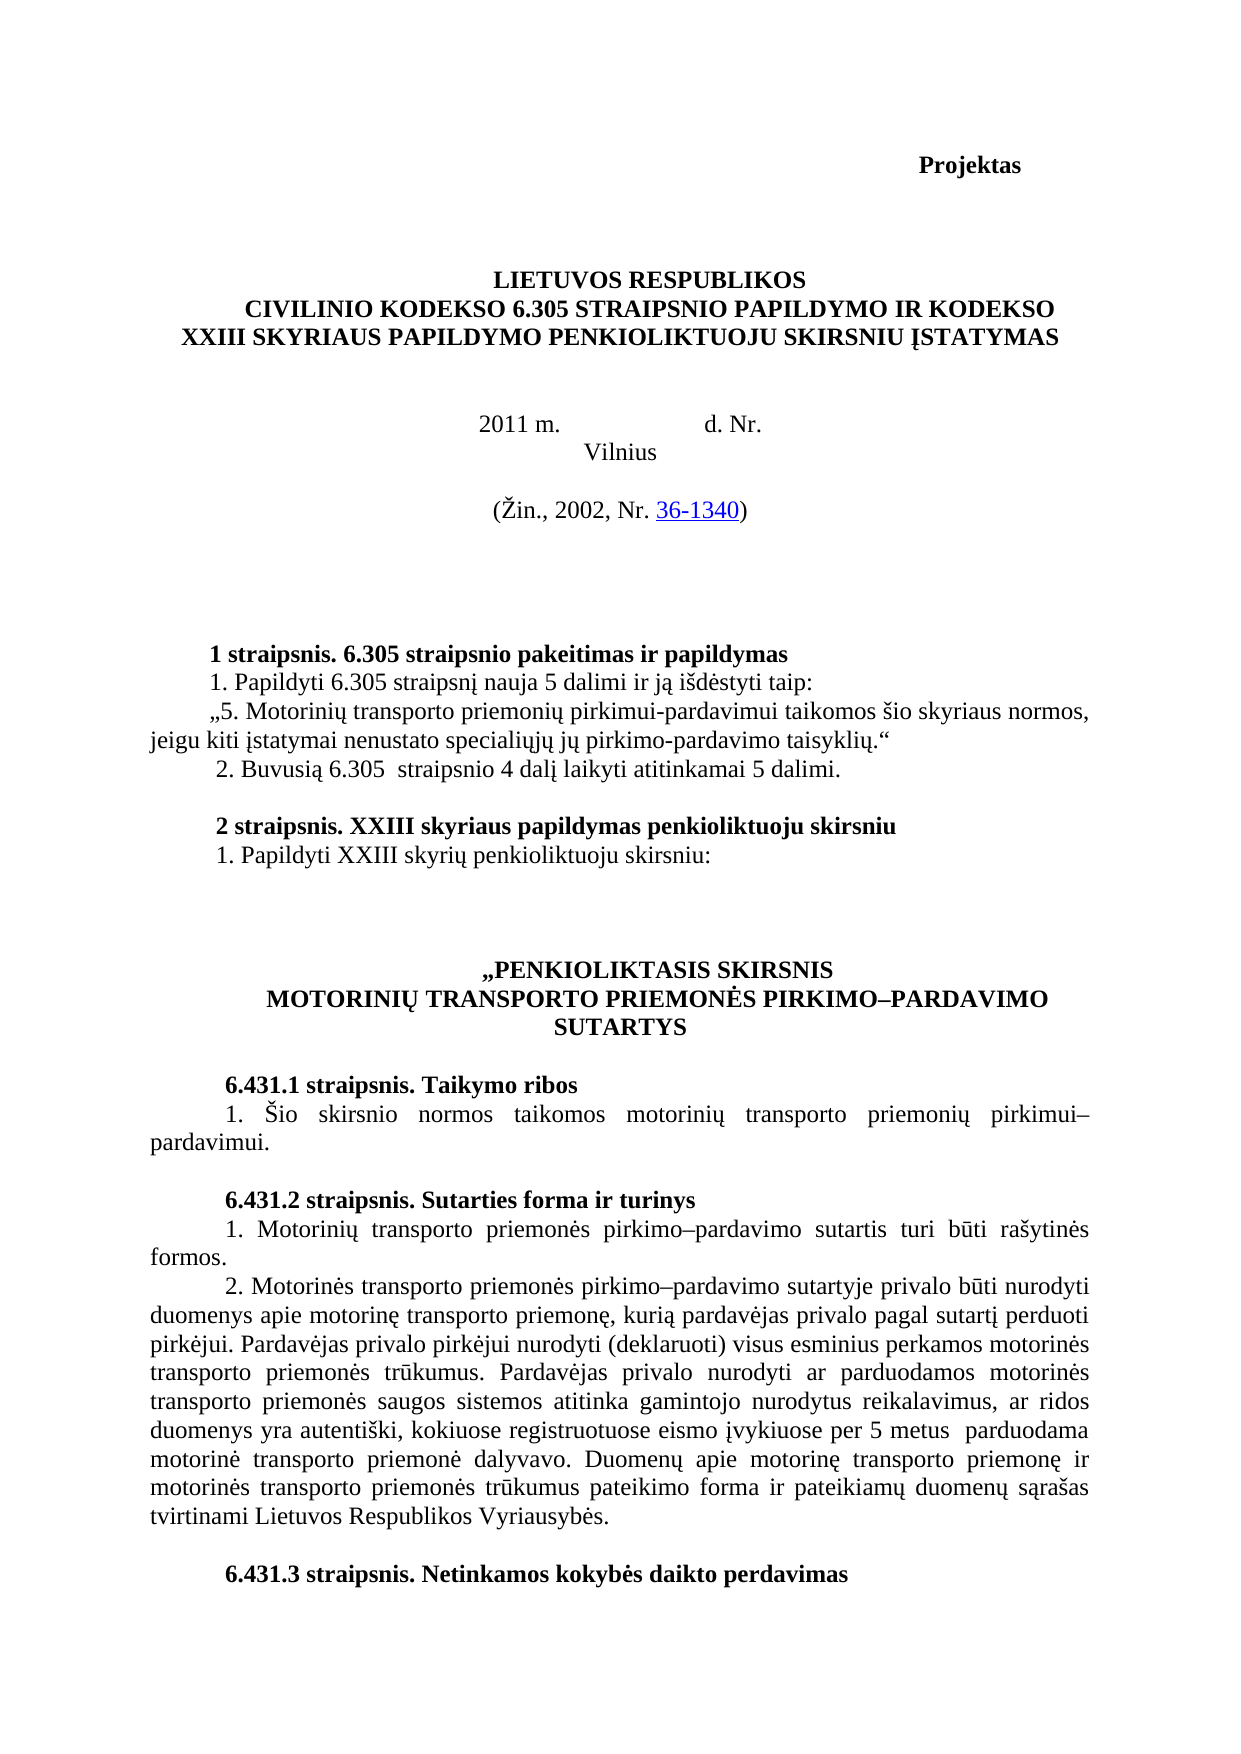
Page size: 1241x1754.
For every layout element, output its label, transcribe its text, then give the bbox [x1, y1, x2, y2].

text „5. Motorinių transporto priemonių pirkimui-pardavimui taikomos šio skyriaus normos, jeigu kiti įstatymai nenustato specialiųjų jų pirkimo-pardavimo taisyklių.“ [150, 696, 1090, 754]
text Motorinių TRANSPORTO PRIEMONĖS pirkimo–pardavimo sutartys [150, 984, 1090, 1041]
text 1. Motorinių transporto priemonės pirkimo–pardavimo sutartis turi būti rašytinės formos. [150, 1214, 1090, 1271]
text 2. Motorinės transporto priemonės pirkimo–pardavimo sutartyje privalo būti nurodyti duomenys apie motorinę transporto priemonę, kurią pardavėjas privalo pagal sutartį perduoti pirkėjui. Pardavėjas privalo pirkėjui nurodyti (deklaruoti) visus esminius perkamos motorinės transporto priemonės trūkumus. Pardavėjas privalo nurodyti ar parduodamos motorinės transporto priemonės saugos sistemos atitinka gamintojo nurodytus reikalavimus, ar ridos duomenys yra autentiški, kokiuose registruotuose eismo įvykiuose per 5 metus parduodama motorinė transporto priemonė dalyvavo. Duomenų apie motorinę transporto priemonę ir motorinės transporto priemonės trūkumus pateikimo forma ir pateikiamų duomenų sąrašas tvirtinami Lietuvos Respublikos Vyriausybės. [150, 1271, 1090, 1530]
text CIVILINIO KODEKSO 6.305 STRAIPSNIO PAPILDYMO IR KODEKSO XXIII skyriAUS PAPILDYMO PENKIOLIKTUOJU SKIRSNIU ĮSTATYMAS [150, 294, 1090, 351]
text 2011 m. d. Nr. [150, 409, 1090, 437]
text 1. Papildyti 6.305 straipsnį nauja 5 dalimi ir ją išdėstyti taip: [150, 667, 1090, 696]
text 2 straipsnis. XXIII skyriaus papildymas penkioliktuoju skirsniu [150, 811, 1090, 840]
text Vilnius [150, 437, 1090, 466]
text (Žin., 2002, Nr. 36-1340) [150, 495, 1090, 524]
text 1 straipsnis. 6.305 straipsnio pakeitimas ir papildymas [150, 639, 1090, 667]
text 1. Papildyti XXIII skyrių penkioliktuoju skirsniu: [150, 840, 1090, 869]
text 1. Šio skirsnio normos taikomos motorinių transporto priemonių pirkimui–pardavimui. [150, 1099, 1090, 1156]
text LIETUVOS RESPUBLIKOS [150, 265, 1090, 294]
text 6.431.3 straipsnis. Netinkamos kokybės daikto perdavimas [150, 1559, 1090, 1587]
text 6.431.1 straipsnis. Taikymo ribos [150, 1070, 1090, 1099]
text „PENKIOLIKTASIS skirsnis [150, 955, 1090, 984]
text Projektas [150, 150, 1090, 179]
text 2. Buvusią 6.305 straipsnio 4 dalį laikyti atitinkamai 5 dalimi. [150, 754, 1090, 782]
text 6.431.2 straipsnis. Sutarties forma ir turinys [150, 1185, 1090, 1214]
